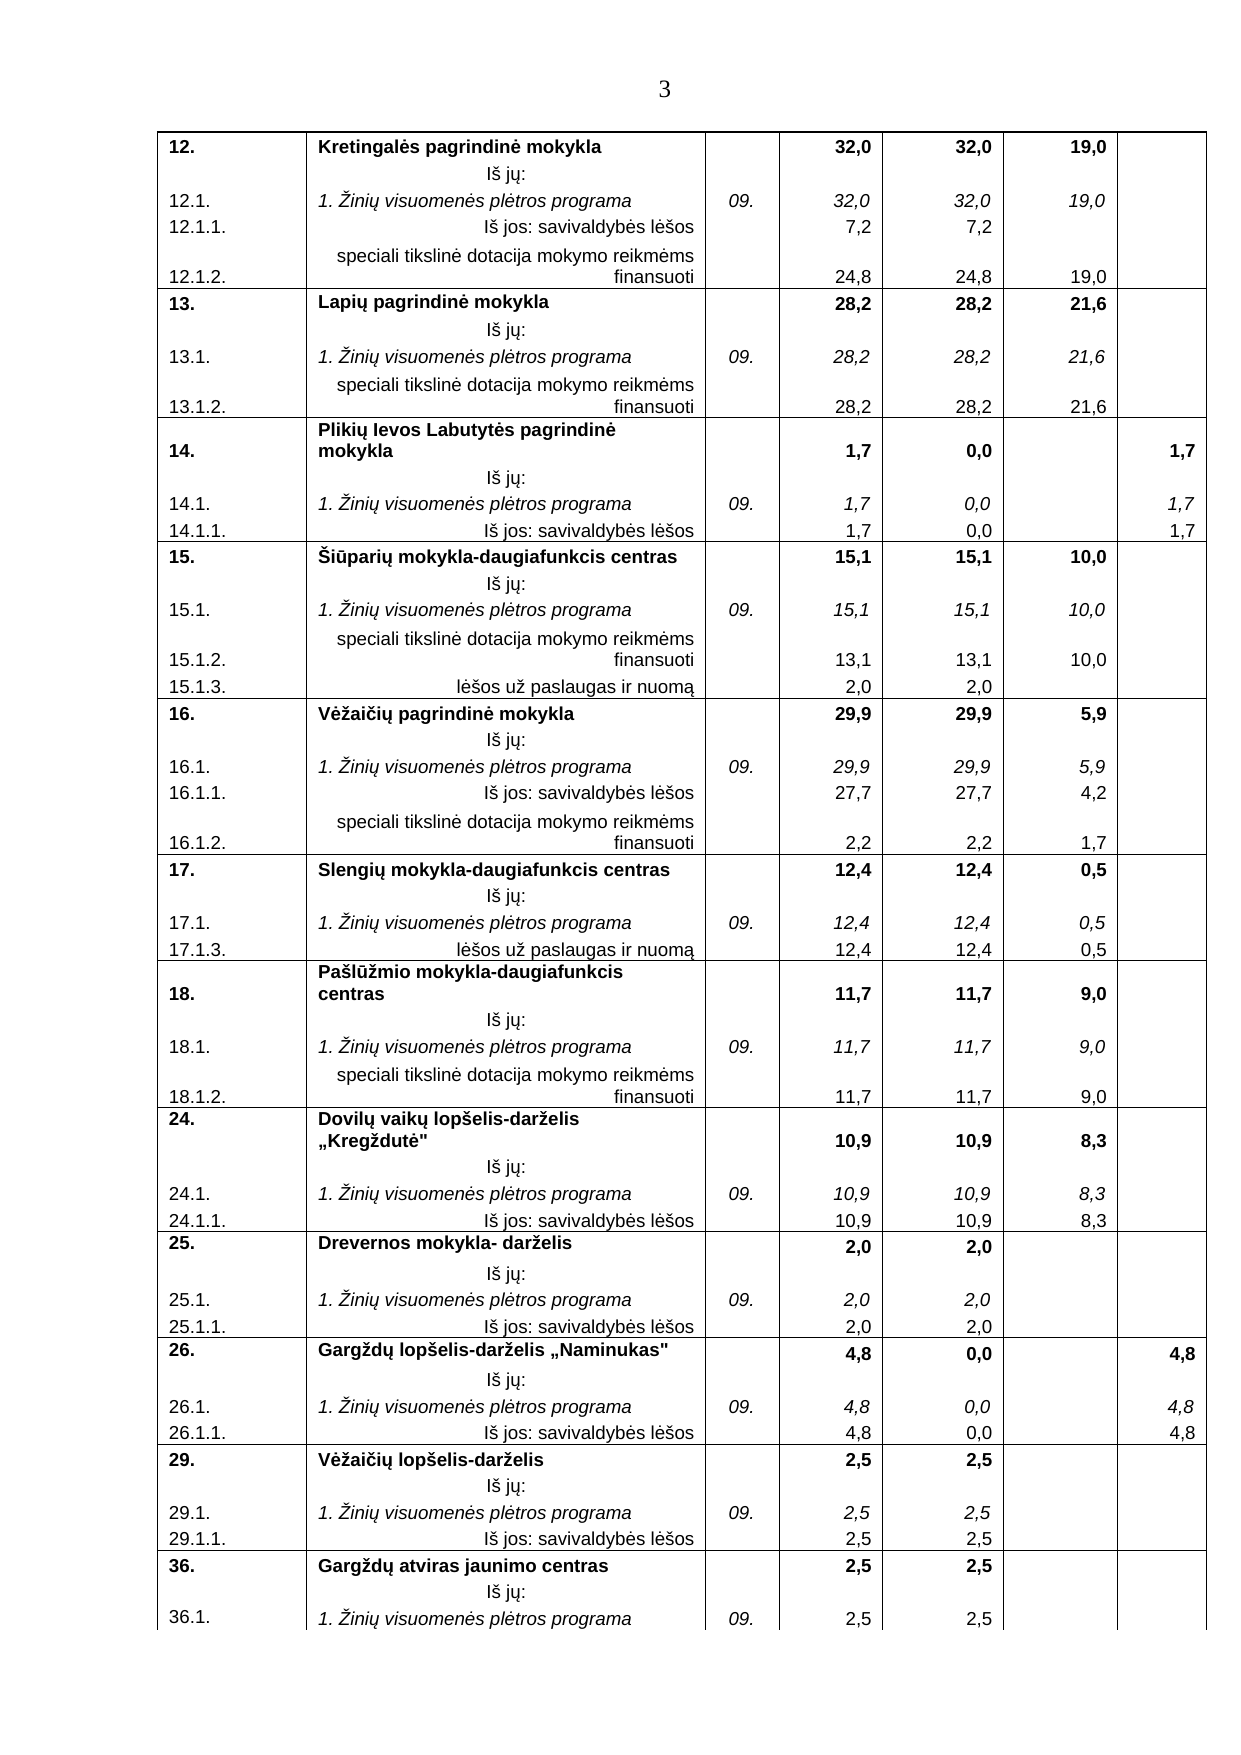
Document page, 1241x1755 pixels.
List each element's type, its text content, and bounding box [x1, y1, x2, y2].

table_cell 2,2 [883, 804, 1003, 854]
table_cell [706, 724, 779, 751]
table_cell [1118, 211, 1206, 238]
table_cell [1004, 1258, 1117, 1284]
table_cell 13.1.2. [158, 367, 306, 417]
table_cell 28,2 [780, 367, 882, 417]
table_cell 18. [158, 961, 306, 1004]
table_cell Iš jų: [307, 1151, 705, 1178]
table_cell 2,5 [780, 1497, 882, 1523]
table_cell 0,0 [883, 1390, 1003, 1417]
table_cell [883, 461, 1003, 488]
table_cell [158, 1364, 306, 1390]
table_cell 36.1. [158, 1603, 306, 1629]
table_cell Iš jų: [307, 314, 705, 341]
table_cell Kretingalės pagrindinė mokykla [307, 133, 705, 158]
table_cell 1. Žinių visuomenės plėtros programa [307, 1178, 705, 1204]
table_cell 2,2 [780, 804, 882, 854]
table_cell 8,3 [1004, 1178, 1117, 1204]
table_cell 4,2 [1004, 777, 1117, 804]
table_cell [1004, 1390, 1117, 1417]
table_cell 1. Žinių visuomenės plėtros programa [307, 1284, 705, 1311]
table_cell [1118, 1151, 1206, 1178]
table_cell 2,0 [780, 1284, 882, 1311]
table_cell 13.1. [158, 341, 306, 367]
table_cell 1. Žinių visuomenės plėtros programa [307, 488, 705, 514]
table_cell 2,0 [780, 1311, 882, 1337]
table_cell 10,0 [1004, 542, 1117, 568]
table_cell Dovilų vaikų lopšelis-darželis „Kregždutė" [307, 1108, 705, 1151]
table_cell [706, 1576, 779, 1603]
table_cell 19,0 [1004, 133, 1117, 158]
table_cell [883, 158, 1003, 184]
table_cell 1. Žinių visuomenės plėtros programa [307, 751, 705, 777]
table_cell 16.1.2. [158, 804, 306, 854]
table_cell [780, 568, 882, 594]
table_cell [1118, 594, 1206, 621]
table_cell [1004, 1551, 1117, 1576]
table_cell 2,0 [883, 1232, 1003, 1258]
table_cell Šiūparių mokykla-daugiafunkcis centras [307, 542, 705, 568]
table_cell [780, 1258, 882, 1284]
table_cell 28,2 [883, 289, 1003, 314]
table_cell [1118, 699, 1206, 724]
table_cell [883, 724, 1003, 751]
table_cell 15.1.2. [158, 621, 306, 671]
table_cell [706, 418, 779, 461]
table_cell 09. [706, 1178, 779, 1204]
table_cell 10,0 [1004, 594, 1117, 621]
table_cell 17.1. [158, 907, 306, 933]
table_cell 10,9 [883, 1205, 1003, 1231]
table_cell [883, 314, 1003, 341]
table_cell 12.1.2. [158, 238, 306, 288]
table_cell 36. [158, 1551, 306, 1576]
table_cell [1004, 418, 1117, 461]
table_cell [1118, 1232, 1206, 1258]
table_cell [1004, 568, 1117, 594]
table_cell 25. [158, 1232, 306, 1258]
table_cell speciali tikslinė dotacija mokymo reikmėms finansuoti [307, 621, 705, 671]
table_cell Iš jos: savivaldybės lėšos [307, 1205, 705, 1231]
table_cell [706, 515, 779, 541]
table_cell [706, 211, 779, 238]
table_cell Iš jų: [307, 568, 705, 594]
table_cell 09. [706, 341, 779, 367]
table_cell 4,8 [1118, 1390, 1206, 1417]
table_cell [706, 367, 779, 417]
table_cell [706, 158, 779, 184]
table_cell 2,5 [780, 1523, 882, 1550]
table_cell 15,1 [883, 594, 1003, 621]
table_cell [1118, 1523, 1206, 1550]
table_cell [158, 1470, 306, 1497]
table_cell [706, 1258, 779, 1284]
table_cell 17.1.3. [158, 933, 306, 960]
table_cell [158, 1576, 306, 1603]
table_cell [883, 568, 1003, 594]
table_cell Iš jų: [307, 1364, 705, 1390]
table_cell [706, 1108, 779, 1151]
table_cell Iš jų: [307, 1470, 705, 1497]
table_cell [1118, 1311, 1206, 1337]
table_cell 12,4 [883, 855, 1003, 880]
table_cell [1118, 671, 1206, 697]
table_cell [780, 314, 882, 341]
table_cell 5,9 [1004, 699, 1117, 724]
table_cell 2,5 [883, 1497, 1003, 1523]
table_cell 9,0 [1004, 1057, 1117, 1107]
table_cell [158, 568, 306, 594]
table_cell [158, 724, 306, 751]
table_cell 4,8 [780, 1390, 882, 1417]
table_cell 10,9 [780, 1205, 882, 1231]
table_cell 09. [706, 1497, 779, 1523]
table_cell [1118, 1364, 1206, 1390]
table_cell 29,9 [780, 751, 882, 777]
table_cell [706, 1205, 779, 1231]
table_cell [1004, 1004, 1117, 1031]
table_cell [706, 289, 779, 314]
table_cell [1004, 158, 1117, 184]
table_cell 16.1. [158, 751, 306, 777]
table_cell 1,7 [1118, 418, 1206, 461]
table_cell 2,5 [780, 1445, 882, 1470]
table_cell 24.1.1. [158, 1205, 306, 1231]
table_cell 29,9 [883, 699, 1003, 724]
table_cell [1004, 1338, 1117, 1364]
table_cell [1118, 1057, 1206, 1107]
table_cell [1004, 1284, 1117, 1311]
table_cell 11,7 [883, 1031, 1003, 1057]
table_cell [1004, 1470, 1117, 1497]
table_cell [1118, 751, 1206, 777]
table_cell [706, 880, 779, 907]
table_cell 32,0 [780, 185, 882, 211]
table_cell [1004, 515, 1117, 541]
table_cell [1118, 933, 1206, 960]
table_cell [1004, 314, 1117, 341]
table_cell 0,0 [883, 1338, 1003, 1364]
table_cell [158, 1151, 306, 1178]
table_cell 24,8 [780, 238, 882, 288]
table_cell 1. Žinių visuomenės plėtros programa [307, 1603, 705, 1629]
table_cell 0,0 [883, 1417, 1003, 1443]
table_cell 12.1.1. [158, 211, 306, 238]
table_cell [1118, 1205, 1206, 1231]
table_cell [706, 804, 779, 854]
table_cell 1,7 [1118, 488, 1206, 514]
table_cell 09. [706, 1390, 779, 1417]
table_cell 19,0 [1004, 185, 1117, 211]
table_cell [883, 1576, 1003, 1603]
table_cell [1004, 461, 1117, 488]
table_cell 15,1 [883, 542, 1003, 568]
table_cell [1004, 671, 1117, 697]
table_cell 10,9 [780, 1178, 882, 1204]
table_cell Pašlūžmio mokykla-daugiafunkcis centras [307, 961, 705, 1004]
table_cell Iš jų: [307, 1258, 705, 1284]
table_cell 15,1 [780, 594, 882, 621]
table_cell [883, 1258, 1003, 1284]
table_cell [1118, 568, 1206, 594]
table_cell Iš jos: savivaldybės lėšos [307, 777, 705, 804]
table_cell 4,8 [780, 1338, 882, 1364]
table_cell [706, 671, 779, 697]
table_cell 09. [706, 185, 779, 211]
table_cell [780, 1004, 882, 1031]
table_cell 09. [706, 1031, 779, 1057]
table_cell Iš jų: [307, 158, 705, 184]
table_cell [706, 1551, 779, 1576]
table_cell Iš jų: [307, 724, 705, 751]
table_cell [706, 855, 779, 880]
table_cell 2,0 [883, 1284, 1003, 1311]
table_cell 29,9 [780, 699, 882, 724]
table_cell [706, 1338, 779, 1364]
table_cell 1. Žinių visuomenės plėtros programa [307, 341, 705, 367]
table_cell 2,5 [883, 1445, 1003, 1470]
table_cell 29.1. [158, 1497, 306, 1523]
table_cell 26. [158, 1338, 306, 1364]
table_cell 25.1.1. [158, 1311, 306, 1337]
table_cell [1118, 1551, 1206, 1576]
table_cell 12,4 [780, 855, 882, 880]
table_cell 0,0 [883, 488, 1003, 514]
table_cell 10,9 [883, 1178, 1003, 1204]
table_cell 28,2 [883, 341, 1003, 367]
table_cell [1118, 1576, 1206, 1603]
table_cell 7,2 [780, 211, 882, 238]
table_cell 21,6 [1004, 341, 1117, 367]
table_cell 18.1.2. [158, 1057, 306, 1107]
table_cell [780, 880, 882, 907]
table_cell 18.1. [158, 1031, 306, 1057]
table_cell 2,0 [883, 1311, 1003, 1337]
table_cell 11,7 [780, 961, 882, 1004]
table_cell 26.1. [158, 1390, 306, 1417]
table_cell [706, 568, 779, 594]
table_cell [1004, 1417, 1117, 1443]
table_cell 2,0 [780, 671, 882, 697]
table_cell 13,1 [883, 621, 1003, 671]
table_cell [706, 1311, 779, 1337]
table_cell Drevernos mokykla- darželis [307, 1232, 705, 1258]
table_cell 32,0 [883, 185, 1003, 211]
table_cell [1118, 1031, 1206, 1057]
table_cell Iš jų: [307, 461, 705, 488]
table_cell 16. [158, 699, 306, 724]
table_cell 32,0 [780, 133, 882, 158]
table_cell 8,3 [1004, 1108, 1117, 1151]
table_cell [883, 1004, 1003, 1031]
table_cell 12,4 [883, 933, 1003, 960]
table_cell 16.1.1. [158, 777, 306, 804]
table_cell Gargždų lopšelis-darželis „Naminukas" [307, 1338, 705, 1364]
table_cell 2,5 [883, 1523, 1003, 1550]
table_cell 09. [706, 751, 779, 777]
table_cell [706, 933, 779, 960]
table_cell [1118, 185, 1206, 211]
table_cell 4,8 [1118, 1417, 1206, 1443]
table_cell 27,7 [883, 777, 1003, 804]
table_cell 15,1 [780, 542, 882, 568]
table_cell 2,5 [780, 1603, 882, 1629]
table_cell [158, 880, 306, 907]
table_cell [883, 880, 1003, 907]
table_cell [1118, 1258, 1206, 1284]
table_cell [706, 461, 779, 488]
table_cell [158, 461, 306, 488]
table_cell 11,7 [883, 1057, 1003, 1107]
table_cell [1004, 488, 1117, 514]
table_cell [1004, 1311, 1117, 1337]
table_cell [1118, 542, 1206, 568]
table_cell [1118, 1178, 1206, 1204]
table_cell 1. Žinių visuomenės plėtros programa [307, 185, 705, 211]
table_cell 24.1. [158, 1178, 306, 1204]
table_cell [1004, 1576, 1117, 1603]
table_cell 19,0 [1004, 238, 1117, 288]
table_cell speciali tikslinė dotacija mokymo reikmėms finansuoti [307, 367, 705, 417]
table_cell Vėžaičių pagrindinė mokykla [307, 699, 705, 724]
table_cell [1004, 1603, 1117, 1629]
table_cell 9,0 [1004, 961, 1117, 1004]
table_cell [1118, 907, 1206, 933]
table_cell 0,5 [1004, 933, 1117, 960]
table_cell 29,9 [883, 751, 1003, 777]
table_cell Plikių Ievos Labutytės pagrindinė mokykla [307, 418, 705, 461]
table_cell 13. [158, 289, 306, 314]
table_cell [158, 1258, 306, 1284]
table_cell 29. [158, 1445, 306, 1470]
table_cell [1118, 777, 1206, 804]
table_cell 14.1. [158, 488, 306, 514]
table_cell [1004, 724, 1117, 751]
table_cell [1118, 341, 1206, 367]
table_cell [706, 1364, 779, 1390]
table_cell 1. Žinių visuomenės plėtros programa [307, 594, 705, 621]
table_cell 27,7 [780, 777, 882, 804]
table_cell 1,7 [780, 488, 882, 514]
table_cell [1118, 1108, 1206, 1151]
table_cell [1118, 621, 1206, 671]
table_cell [1118, 1497, 1206, 1523]
table_cell 0,0 [883, 418, 1003, 461]
table_cell 28,2 [780, 289, 882, 314]
table_cell [1118, 1004, 1206, 1031]
table_cell [1118, 367, 1206, 417]
table_cell [1004, 1497, 1117, 1523]
table_cell [1004, 880, 1117, 907]
table_cell [780, 1151, 882, 1178]
table_cell 10,9 [883, 1108, 1003, 1151]
table_cell 21,6 [1004, 367, 1117, 417]
table_cell 09. [706, 907, 779, 933]
table_cell Iš jų: [307, 1576, 705, 1603]
table_cell 09. [706, 1603, 779, 1629]
table_cell speciali tikslinė dotacija mokymo reikmėms finansuoti [307, 238, 705, 288]
table_cell speciali tikslinė dotacija mokymo reikmėms finansuoti [307, 1057, 705, 1107]
table_cell [1118, 238, 1206, 288]
table_cell 12. [158, 133, 306, 158]
table_cell speciali tikslinė dotacija mokymo reikmėms finansuoti [307, 804, 705, 854]
table_cell [706, 961, 779, 1004]
table_cell 29.1.1. [158, 1523, 306, 1550]
table_cell [706, 314, 779, 341]
table_cell Iš jos: savivaldybės lėšos [307, 1417, 705, 1443]
table_cell [1004, 211, 1117, 238]
table_cell [780, 724, 882, 751]
table_cell [706, 1151, 779, 1178]
table_cell [1118, 1603, 1206, 1629]
table_cell [1004, 1364, 1117, 1390]
table_cell [158, 1004, 306, 1031]
table_cell [780, 1470, 882, 1497]
table_cell 12,4 [883, 907, 1003, 933]
table_cell lėšos už paslaugas ir nuomą [307, 671, 705, 697]
table_cell [706, 1445, 779, 1470]
table_cell [780, 158, 882, 184]
table_cell [1118, 1445, 1206, 1470]
table_cell 0,5 [1004, 907, 1117, 933]
table_cell 0,0 [883, 515, 1003, 541]
table_cell 28,2 [780, 341, 882, 367]
table_cell 09. [706, 488, 779, 514]
table_cell 25.1. [158, 1284, 306, 1311]
table_cell 1. Žinių visuomenės plėtros programa [307, 1031, 705, 1057]
table_cell [883, 1470, 1003, 1497]
table_cell [780, 1364, 882, 1390]
table_cell [706, 699, 779, 724]
table_cell 1. Žinių visuomenės plėtros programa [307, 1497, 705, 1523]
table_cell [1118, 1470, 1206, 1497]
table_cell 13,1 [780, 621, 882, 671]
table_cell [158, 314, 306, 341]
table_cell [883, 1151, 1003, 1178]
table_cell 12,4 [780, 933, 882, 960]
table_cell [706, 238, 779, 288]
table_cell 09. [706, 594, 779, 621]
table_cell 8,3 [1004, 1205, 1117, 1231]
table_cell 0,5 [1004, 855, 1117, 880]
table_cell 32,0 [883, 133, 1003, 158]
table_cell [780, 1576, 882, 1603]
table_cell 4,8 [1118, 1338, 1206, 1364]
table_cell Slengių mokykla-daugiafunkcis centras [307, 855, 705, 880]
table_cell 10,0 [1004, 621, 1117, 671]
table_cell [1118, 133, 1206, 158]
table_cell Iš jų: [307, 1004, 705, 1031]
table_cell 1,7 [1004, 804, 1117, 854]
table_cell 4,8 [780, 1417, 882, 1443]
table_cell [1118, 158, 1206, 184]
table_cell Vėžaičių lopšelis-darželis [307, 1445, 705, 1470]
table_cell 15.1.3. [158, 671, 306, 697]
table_cell [706, 133, 779, 158]
table_cell 2,0 [883, 671, 1003, 697]
table_cell Iš jų: [307, 880, 705, 907]
table_cell 28,2 [883, 367, 1003, 417]
table_cell [706, 1004, 779, 1031]
table_cell 2,5 [780, 1551, 882, 1576]
table_cell [1118, 724, 1206, 751]
table_cell 9,0 [1004, 1031, 1117, 1057]
table_cell [1118, 880, 1206, 907]
table_cell 2,5 [883, 1603, 1003, 1629]
table_cell 1,7 [1118, 515, 1206, 541]
table_cell [1004, 1523, 1117, 1550]
table_cell [1118, 961, 1206, 1004]
table_cell 12.1. [158, 185, 306, 211]
table_cell [706, 1470, 779, 1497]
table_cell 17. [158, 855, 306, 880]
table_cell lėšos už paslaugas ir nuomą [307, 933, 705, 960]
table_cell [780, 461, 882, 488]
table_cell [1118, 289, 1206, 314]
table_cell [706, 1417, 779, 1443]
table_cell 2,0 [780, 1232, 882, 1258]
table_cell [706, 542, 779, 568]
table_cell [706, 777, 779, 804]
table_cell 21,6 [1004, 289, 1117, 314]
table_cell Iš jos: savivaldybės lėšos [307, 211, 705, 238]
table_cell 24. [158, 1108, 306, 1151]
table_cell 1. Žinių visuomenės plėtros programa [307, 1390, 705, 1417]
table_cell 15.1. [158, 594, 306, 621]
table_cell 11,7 [780, 1031, 882, 1057]
table_cell 12,4 [780, 907, 882, 933]
table_cell [1118, 855, 1206, 880]
table_cell 09. [706, 1284, 779, 1311]
table_cell 14. [158, 418, 306, 461]
table_cell [706, 1523, 779, 1550]
table_cell Iš jos: savivaldybės lėšos [307, 1311, 705, 1337]
table_cell [1118, 804, 1206, 854]
table_cell [883, 1364, 1003, 1390]
table_cell Lapių pagrindinė mokykla [307, 289, 705, 314]
table_cell 7,2 [883, 211, 1003, 238]
table_cell 1. Žinių visuomenės plėtros programa [307, 907, 705, 933]
table_cell [706, 1232, 779, 1258]
table_cell 11,7 [780, 1057, 882, 1107]
table_cell 15. [158, 542, 306, 568]
table_cell Iš jos: savivaldybės lėšos [307, 1523, 705, 1550]
table_cell Gargždų atviras jaunimo centras [307, 1551, 705, 1576]
table_cell [1004, 1445, 1117, 1470]
table_cell [1004, 1151, 1117, 1178]
table_cell [706, 1057, 779, 1107]
table_cell Iš jos: savivaldybės lėšos [307, 515, 705, 541]
table_cell 26.1.1. [158, 1417, 306, 1443]
table_cell 5,9 [1004, 751, 1117, 777]
table_cell 24,8 [883, 238, 1003, 288]
table_cell [1004, 1232, 1117, 1258]
table_cell [706, 621, 779, 671]
table_cell 1,7 [780, 515, 882, 541]
table_cell 14.1.1. [158, 515, 306, 541]
table_cell 2,5 [883, 1551, 1003, 1576]
table_cell [158, 158, 306, 184]
table_cell 10,9 [780, 1108, 882, 1151]
table_cell 1,7 [780, 418, 882, 461]
table_cell [1118, 314, 1206, 341]
table_cell 11,7 [883, 961, 1003, 1004]
table_cell [1118, 1284, 1206, 1311]
table_cell [1118, 461, 1206, 488]
